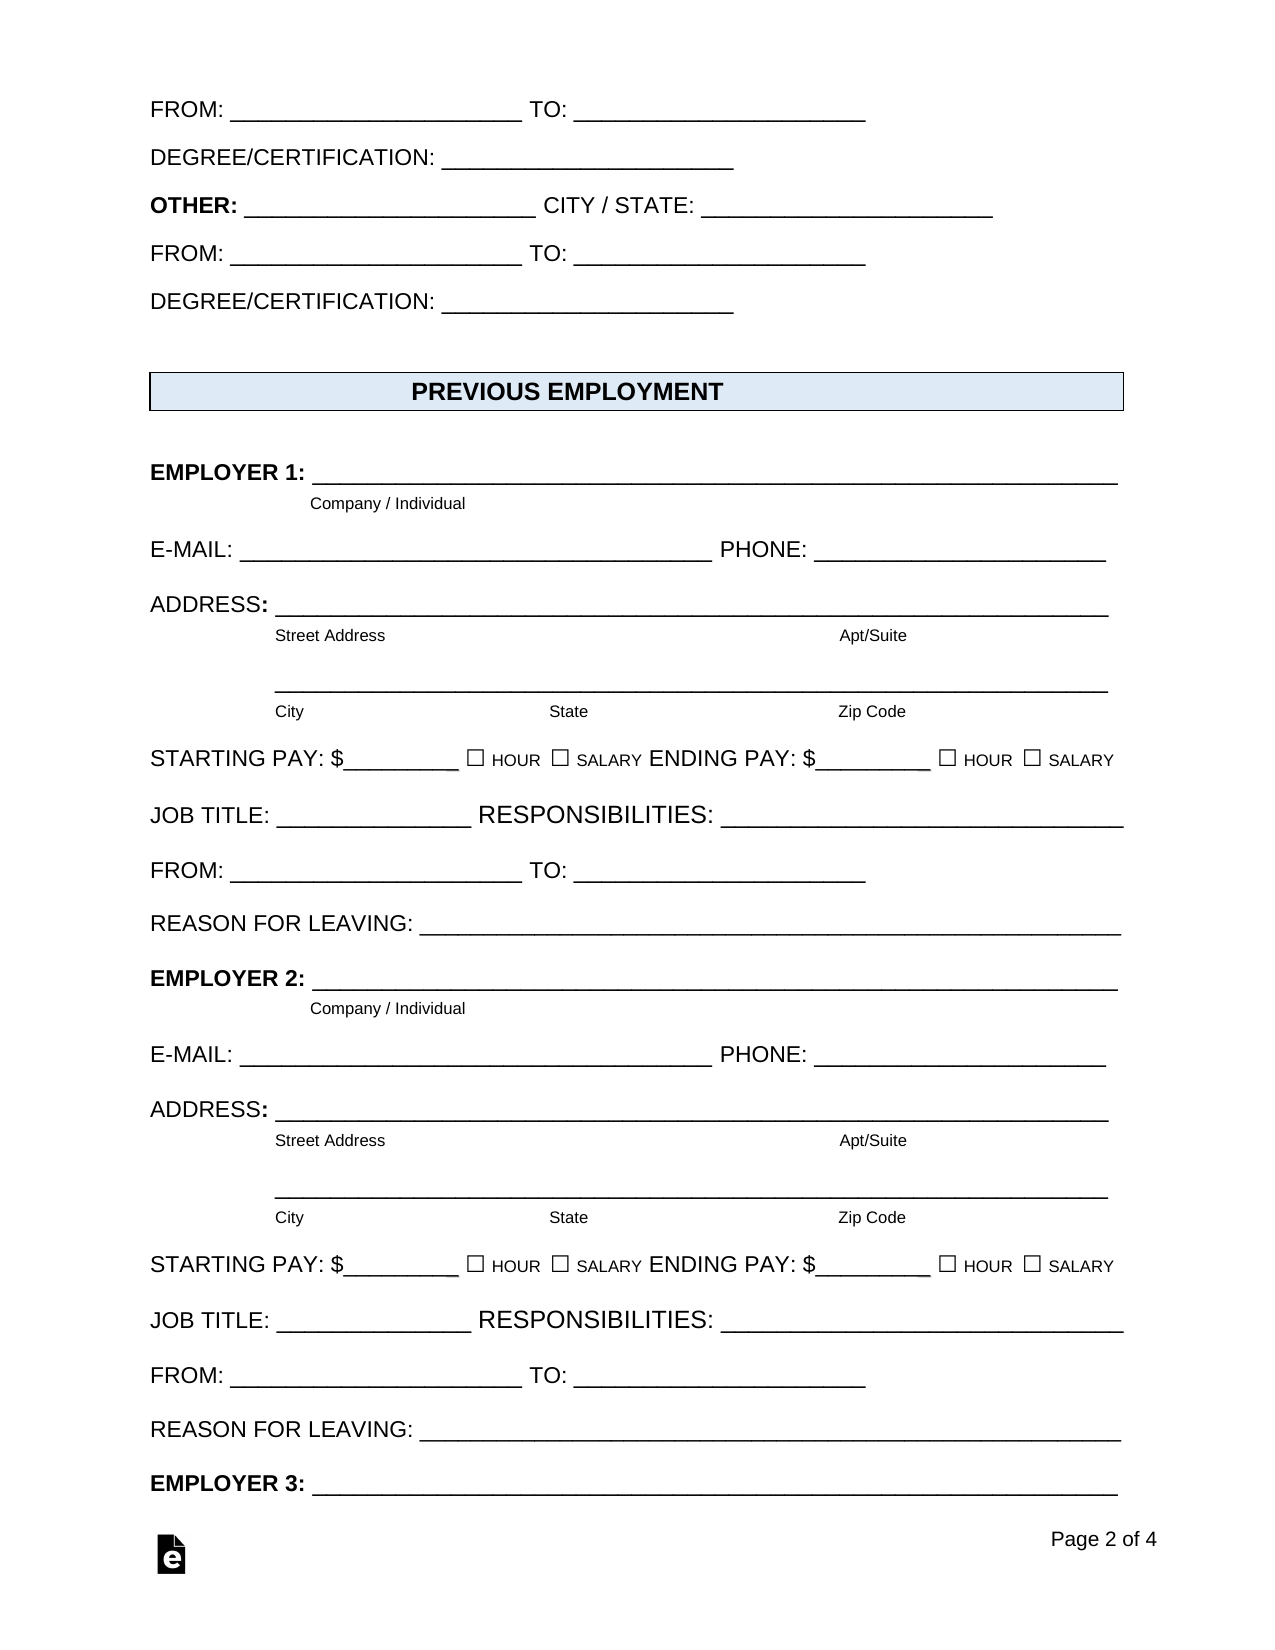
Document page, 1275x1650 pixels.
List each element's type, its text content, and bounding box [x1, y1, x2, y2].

text ____________________________________________________________ [150, 665, 1125, 694]
text Street Address Apt/Suite [150, 617, 1125, 646]
text JOB TITLE: ______________ RESPONSIBILITIES: _____________________________ [150, 1305, 1125, 1334]
text FROM: _____________________ TO: _____________________ [150, 238, 1125, 267]
text E-MAIL: __________________________________ PHONE: _____________________ [150, 1039, 1125, 1068]
table_header PREVIOUS EMPLOYMENT [151, 373, 1123, 410]
text ADDRESS: ____________________________________________________________ [150, 589, 1125, 617]
text FROM: _____________________ TO: _____________________ [150, 94, 1125, 123]
text FROM: _____________________ TO: _____________________ [150, 855, 1125, 883]
text Company / Individual [150, 991, 1125, 1020]
text EMPLOYER 3: __________________________________________________________ [150, 1468, 1125, 1497]
text Company / Individual [150, 486, 1125, 514]
text DEGREE/CERTIFICATION: _____________________ [150, 142, 1125, 171]
text City State Zip Code [150, 694, 1125, 723]
text OTHER: _____________________ CITY / STATE: _____________________ [150, 190, 1125, 219]
text DEGREE/CERTIFICATION: _____________________ [150, 286, 1125, 314]
text FROM: _____________________ TO: _____________________ [150, 1360, 1125, 1389]
text EMPLOYER 2: __________________________________________________________ [150, 963, 1125, 991]
text REASON FOR LEAVING: _______________________________________________________ [150, 910, 1125, 936]
text REASON FOR LEAVING: _______________________________________________________ [150, 1416, 1125, 1442]
text Street Address Apt/Suite [150, 1123, 1125, 1152]
text City State Zip Code [150, 1200, 1125, 1228]
text STARTING PAY: $_________ ☐ HOUR ☐ SALARY ENDING PAY: $_________ ☐ HOUR ☐ SALARY [150, 1248, 1125, 1279]
text ADDRESS: ____________________________________________________________ [150, 1094, 1125, 1123]
text JOB TITLE: ______________ RESPONSIBILITIES: _____________________________ [150, 800, 1125, 828]
text EMPLOYER 1: __________________________________________________________ [150, 457, 1125, 486]
text ____________________________________________________________ [150, 1171, 1125, 1200]
text STARTING PAY: $_________ ☐ HOUR ☐ SALARY ENDING PAY: $_________ ☐ HOUR ☐ SALARY [150, 742, 1125, 773]
text E-MAIL: __________________________________ PHONE: _____________________ [150, 534, 1125, 562]
